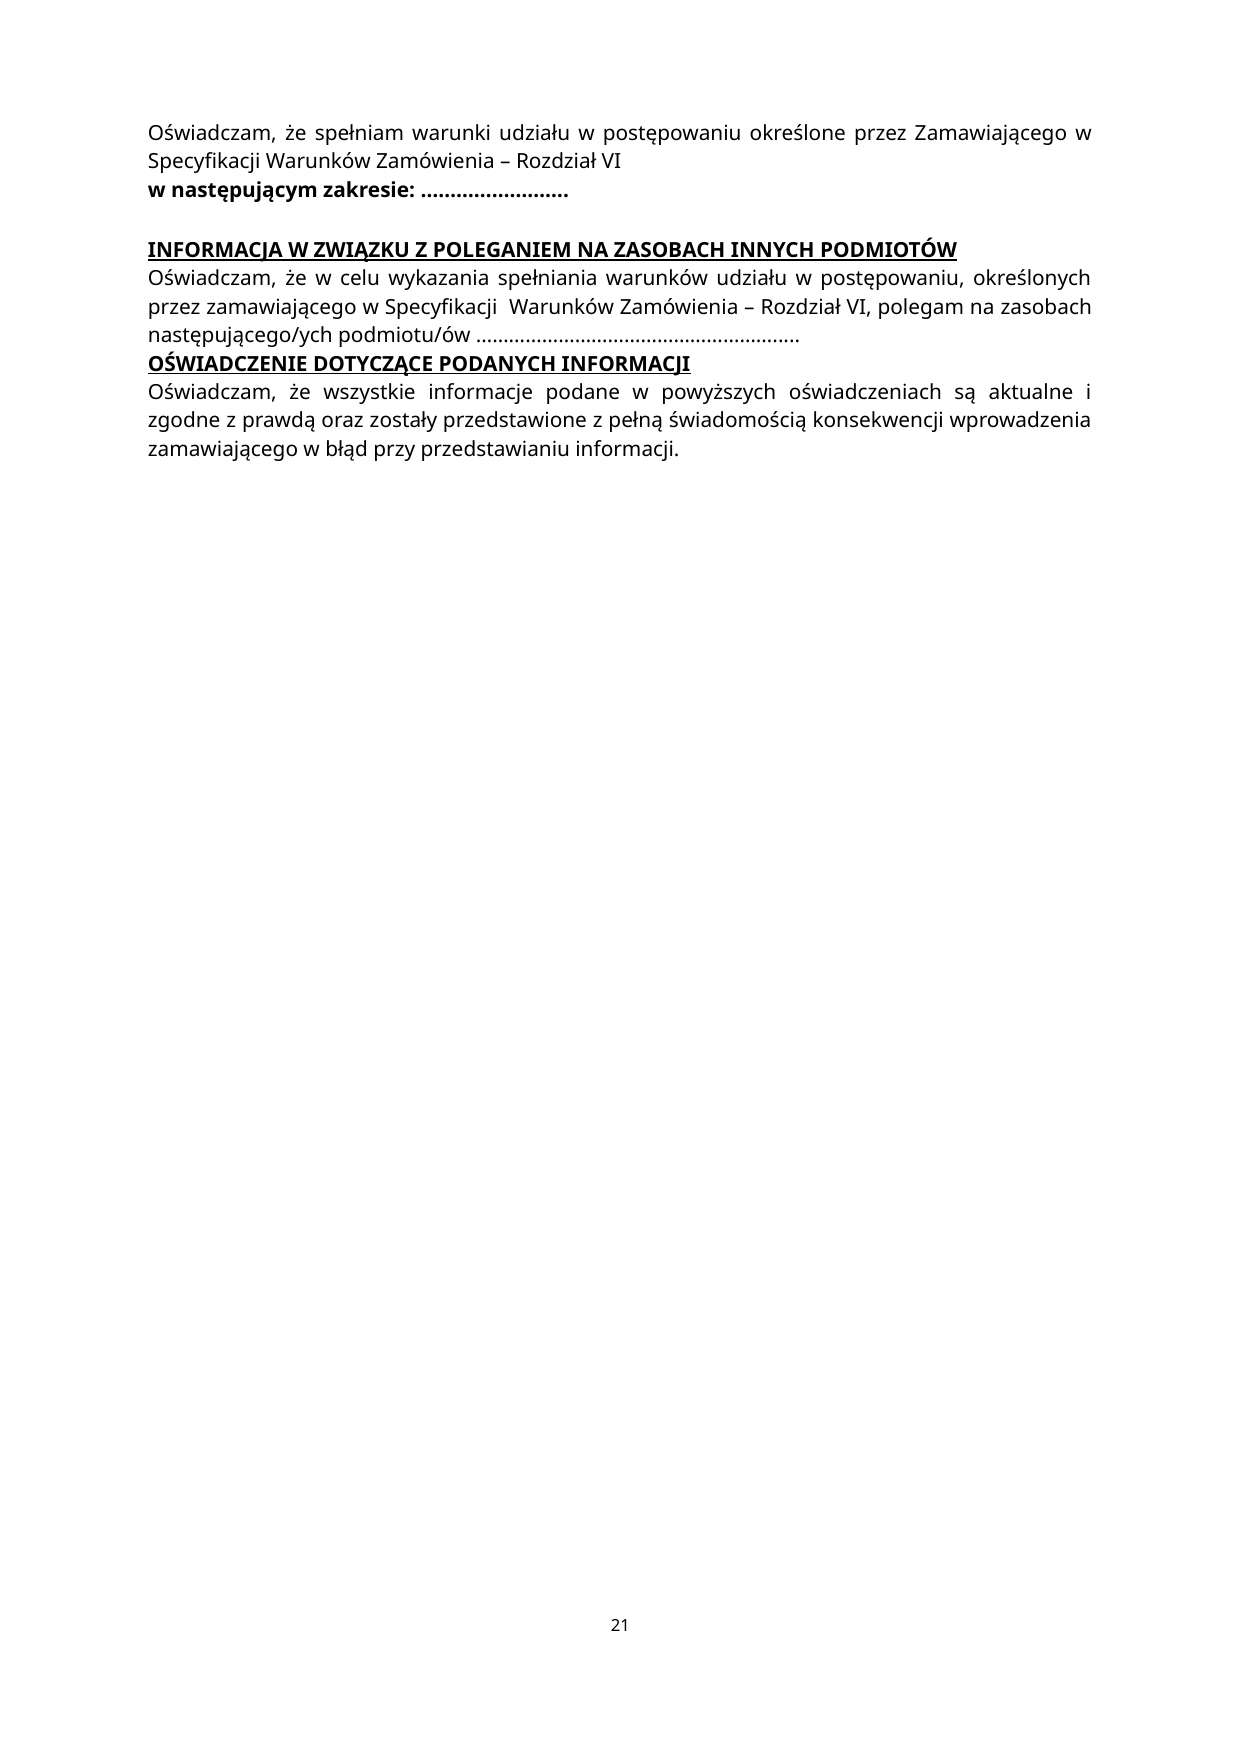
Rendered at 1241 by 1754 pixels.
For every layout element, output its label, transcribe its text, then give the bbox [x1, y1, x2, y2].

text OŚWIADCZENIE DOTYCZĄCE PODANYCH INFORMACJI [148, 349, 1093, 377]
text Oświadczam, że wszystkie informacje podane w powyższych oświadczeniach są aktualne i zgodne z prawdą oraz zostały przedstawione z pełną świadomością konsekwencji wprowadzenia zamawiającego w błąd przy przedstawianiu informacji. [148, 377, 1093, 462]
text Oświadczam, że w celu wykazania spełniania warunków udziału w postępowaniu, określonych przez zamawiającego w Specyfikacji Warunków Zamówienia – Rozdział VI, polegam na zasobach następującego/ych podmiotu/ów ………………………………………………..... [148, 263, 1093, 349]
text w następującym zakresie: ……………………. [148, 175, 1093, 203]
text INFORMACJA W ZWIĄZKU Z POLEGANIEM NA ZASOBACH INNYCH PODMIOTÓW [148, 235, 1093, 263]
text Oświadczam, że spełniam warunki udziału w postępowaniu określone przez Zamawiającego w Specyfikacji Warunków Zamówienia – Rozdział VI [148, 118, 1093, 175]
